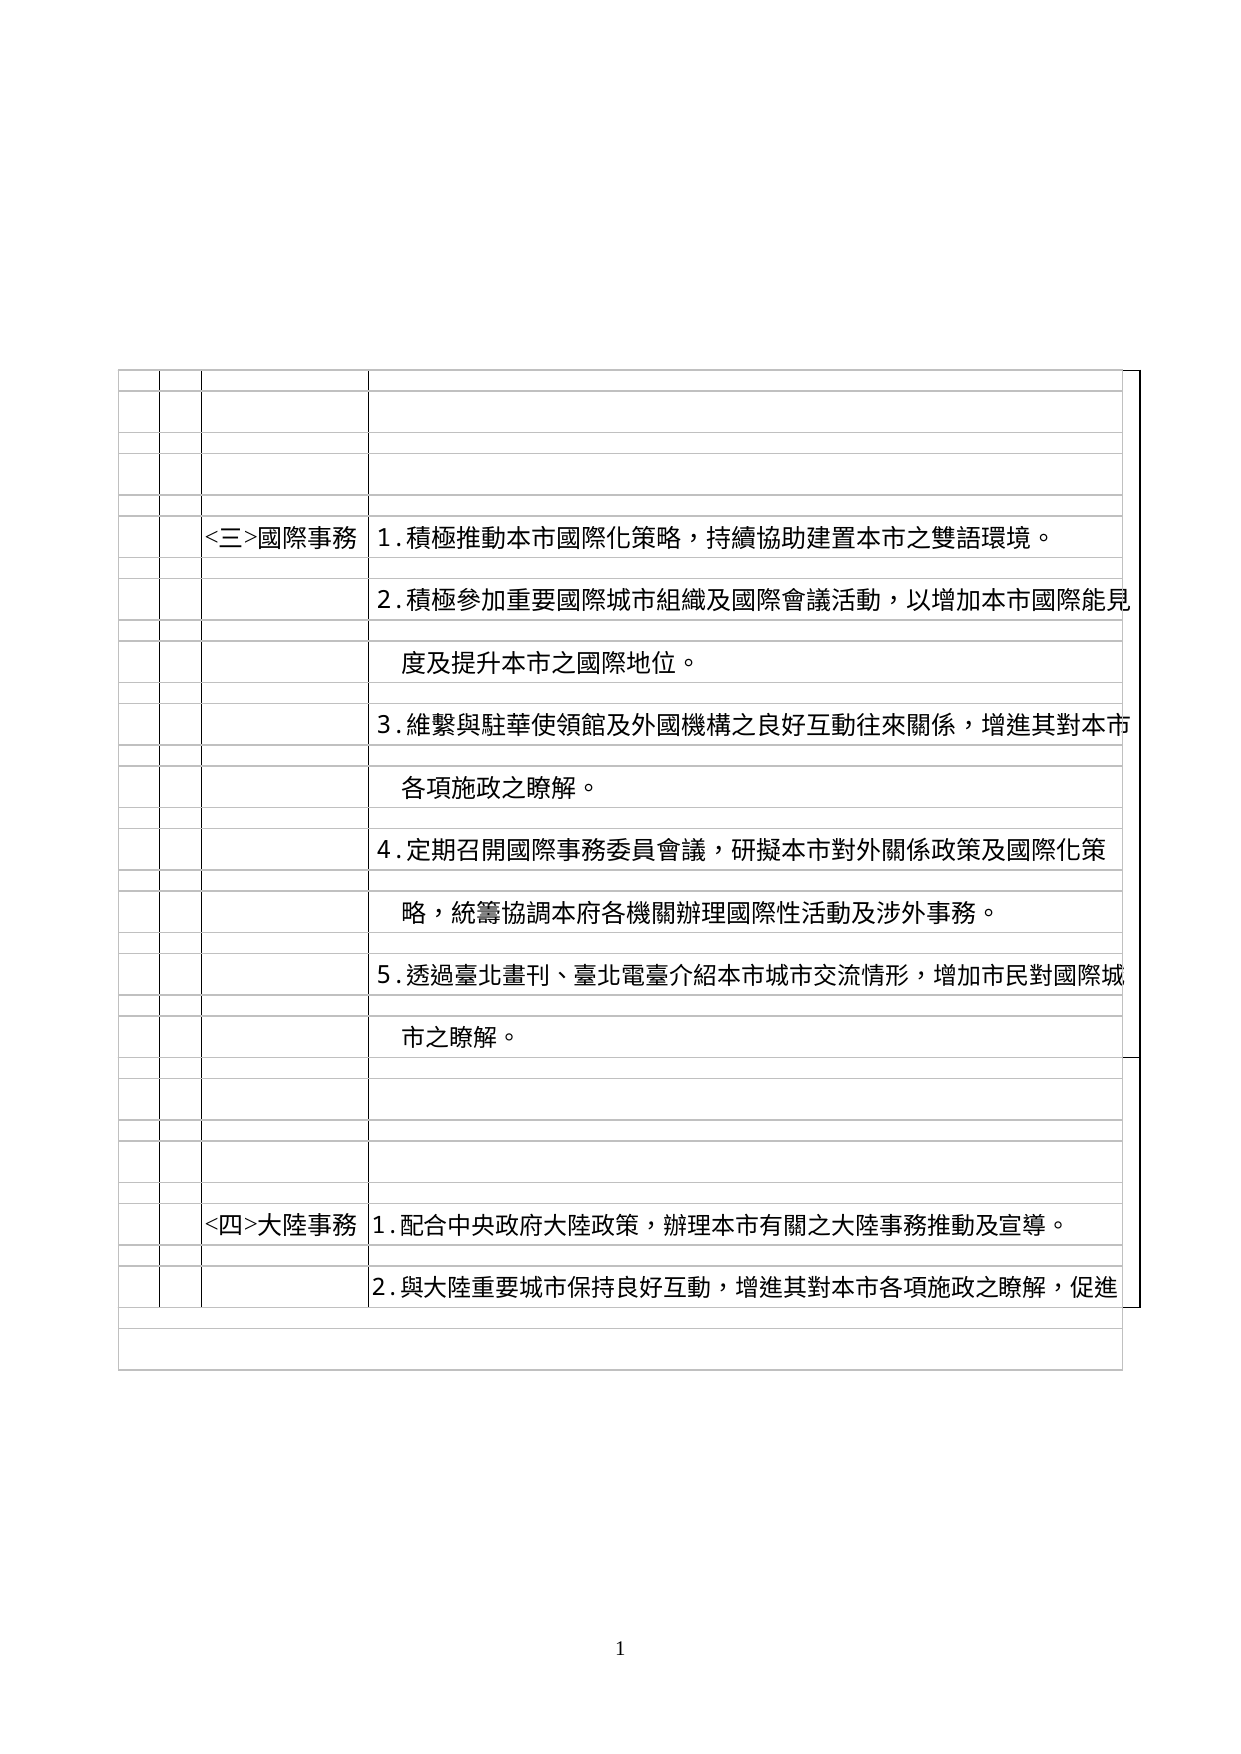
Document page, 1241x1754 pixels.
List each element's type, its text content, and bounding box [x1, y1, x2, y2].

table_cell [160, 642, 201, 682]
table_cell [160, 767, 201, 807]
table_cell [119, 746, 159, 765]
table_cell [202, 808, 368, 828]
table_cell 1.積極推動本市國際化策略，持續協助建置本市之雙語環境。 2.積極參加重要國際城市組織及國際會議活動，以增加本市國際能見度及提升本市之國際地位。 3.維繫與駐華使領館及外國機構之良好互動往來關係，增進其對本市各項施政之瞭解。 4.定期召開國際事務委員會議，研擬本市對外關係政策及國際化策略，統籌協調本府各機關辦理國際性活動及涉外事務。 5.透過臺北畫刊、臺北電臺介紹本市城市交流情形，增加市民對國際城市之瞭解。 [369, 808, 1122, 828]
table_cell [160, 392, 201, 432]
table_cell [202, 954, 368, 994]
table_cell 1.積極推動本市國際化策略，持續協助建置本市之雙語環境。 2.積極參加重要國際城市組織及國際會議活動，以增加本市國際能見度及提升本市之國際地位。 3.維繫與駐華使領館及外國機構之良好互動往來關係，增進其對本市各項施政之瞭解。 4.定期召開國際事務委員會議，研擬本市對外關係政策及國際化策略，統籌協調本府各機關辦理國際性活動及涉外事務。 5.透過臺北畫刊、臺北電臺介紹本市城市交流情形，增加市民對國際城市之瞭解。 [369, 517, 1122, 557]
table_cell 1.積極推動本市國際化策略，持續協助建置本市之雙語環境。 2.積極參加重要國際城市組織及國際會議活動，以增加本市國際能見度及提升本市之國際地位。 3.維繫與駐華使領館及外國機構之良好互動往來關係，增進其對本市各項施政之瞭解。 4.定期召開國際事務委員會議，研擬本市對外關係政策及國際化策略，統籌協調本府各機關辦理國際性活動及涉外事務。 5.透過臺北畫刊、臺北電臺介紹本市城市交流情形，增加市民對國際城市之瞭解。 [369, 433, 1122, 453]
table_cell [369, 1142, 1122, 1182]
table_cell [202, 829, 368, 869]
table_cell [119, 1183, 159, 1203]
table_cell 1.積極推動本市國際化策略，持續協助建置本市之雙語環境。 2.積極參加重要國際城市組織及國際會議活動，以增加本市國際能見度及提升本市之國際地位。 3.維繫與駐華使領館及外國機構之良好互動往來關係，增進其對本市各項施政之瞭解。 4.定期召開國際事務委員會議，研擬本市對外關係政策及國際化策略，統籌協調本府各機關辦理國際性活動及涉外事務。 5.透過臺北畫刊、臺北電臺介紹本市城市交流情形，增加市民對國際城市之瞭解。 [369, 829, 1122, 869]
table_cell [160, 829, 201, 869]
table_cell [202, 996, 368, 1015]
table_cell [160, 1246, 201, 1265]
table_cell [160, 996, 201, 1015]
table_cell [119, 496, 159, 515]
table_cell [202, 642, 368, 682]
table_cell [119, 517, 159, 557]
table_cell 1.積極推動本市國際化策略，持續協助建置本市之雙語環境。 2.積極參加重要國際城市組織及國際會議活動，以增加本市國際能見度及提升本市之國際地位。 3.維繫與駐華使領館及外國機構之良好互動往來關係，增進其對本市各項施政之瞭解。 4.定期召開國際事務委員會議，研擬本市對外關係政策及國際化策略，統籌協調本府各機關辦理國際性活動及涉外事務。 5.透過臺北畫刊、臺北電臺介紹本市城市交流情形，增加市民對國際城市之瞭解。 [369, 1017, 1122, 1057]
table_cell [160, 871, 201, 890]
table_cell [202, 933, 368, 953]
table_cell [119, 558, 159, 578]
table_cell [160, 558, 201, 578]
table_cell [160, 746, 201, 765]
table_cell [202, 1246, 368, 1265]
table_cell [202, 433, 368, 453]
table_cell [202, 621, 368, 640]
table_cell [160, 496, 201, 515]
table_cell [119, 933, 159, 953]
table_cell [202, 1058, 368, 1078]
table_cell [119, 1058, 159, 1078]
table_cell [202, 454, 368, 494]
table_cell 1.積極推動本市國際化策略，持續協助建置本市之雙語環境。 2.積極參加重要國際城市組織及國際會議活動，以增加本市國際能見度及提升本市之國際地位。 3.維繫與駐華使領館及外國機構之良好互動往來關係，增進其對本市各項施政之瞭解。 4.定期召開國際事務委員會議，研擬本市對外關係政策及國際化策略，統籌協調本府各機關辦理國際性活動及涉外事務。 5.透過臺北畫刊、臺北電臺介紹本市城市交流情形，增加市民對國際城市之瞭解。 [1123, 371, 1139, 1057]
table_cell [160, 704, 201, 744]
table_cell 1.積極推動本市國際化策略，持續協助建置本市之雙語環境。 2.積極參加重要國際城市組織及國際會議活動，以增加本市國際能見度及提升本市之國際地位。 3.維繫與駐華使領館及外國機構之良好互動往來關係，增進其對本市各項施政之瞭解。 4.定期召開國際事務委員會議，研擬本市對外關係政策及國際化策略，統籌協調本府各機關辦理國際性活動及涉外事務。 5.透過臺北畫刊、臺北電臺介紹本市城市交流情形，增加市民對國際城市之瞭解。 [369, 704, 1122, 744]
table_cell [119, 433, 159, 453]
table_cell [160, 892, 201, 932]
table_cell [119, 954, 159, 994]
table_cell [160, 371, 201, 390]
table_cell [119, 454, 159, 494]
table_cell [202, 1017, 368, 1057]
table_cell [119, 808, 159, 828]
table_cell [202, 579, 368, 619]
table_cell [202, 767, 368, 807]
table_cell [160, 621, 201, 640]
table_cell [119, 1267, 159, 1307]
table_cell 1.積極推動本市國際化策略，持續協助建置本市之雙語環境。 2.積極參加重要國際城市組織及國際會議活動，以增加本市國際能見度及提升本市之國際地位。 3.維繫與駐華使領館及外國機構之良好互動往來關係，增進其對本市各項施政之瞭解。 4.定期召開國際事務委員會議，研擬本市對外關係政策及國際化策略，統籌協調本府各機關辦理國際性活動及涉外事務。 5.透過臺北畫刊、臺北電臺介紹本市城市交流情形，增加市民對國際城市之瞭解。 [369, 746, 1122, 765]
table_cell [369, 1079, 1122, 1119]
table_cell [160, 683, 201, 703]
table_cell [202, 1142, 368, 1182]
table_cell [202, 392, 368, 432]
table_cell 1.積極推動本市國際化策略，持續協助建置本市之雙語環境。 2.積極參加重要國際城市組織及國際會議活動，以增加本市國際能見度及提升本市之國際地位。 3.維繫與駐華使領館及外國機構之良好互動往來關係，增進其對本市各項施政之瞭解。 4.定期召開國際事務委員會議，研擬本市對外關係政策及國際化策略，統籌協調本府各機關辦理國際性活動及涉外事務。 5.透過臺北畫刊、臺北電臺介紹本市城市交流情形，增加市民對國際城市之瞭解。 [369, 996, 1122, 1015]
table_cell 1.積極推動本市國際化策略，持續協助建置本市之雙語環境。 2.積極參加重要國際城市組織及國際會議活動，以增加本市國際能見度及提升本市之國際地位。 3.維繫與駐華使領館及外國機構之良好互動往來關係，增進其對本市各項施政之瞭解。 4.定期召開國際事務委員會議，研擬本市對外關係政策及國際化策略，統籌協調本府各機關辦理國際性活動及涉外事務。 5.透過臺北畫刊、臺北電臺介紹本市城市交流情形，增加市民對國際城市之瞭解。 [369, 892, 1122, 932]
table_cell [119, 371, 159, 390]
table_cell 1.積極推動本市國際化策略，持續協助建置本市之雙語環境。 2.積極參加重要國際城市組織及國際會議活動，以增加本市國際能見度及提升本市之國際地位。 3.維繫與駐華使領館及外國機構之良好互動往來關係，增進其對本市各項施政之瞭解。 4.定期召開國際事務委員會議，研擬本市對外關係政策及國際化策略，統籌協調本府各機關辦理國際性活動及涉外事務。 5.透過臺北畫刊、臺北電臺介紹本市城市交流情形，增加市民對國際城市之瞭解。 [369, 558, 1122, 578]
table_cell [160, 1058, 201, 1078]
table_cell [119, 1246, 159, 1265]
table_cell [160, 1142, 201, 1182]
table_cell [119, 1204, 159, 1244]
table_cell [119, 1142, 159, 1182]
table_cell [119, 392, 159, 432]
table_cell 1.積極推動本市國際化策略，持續協助建置本市之雙語環境。 2.積極參加重要國際城市組織及國際會議活動，以增加本市國際能見度及提升本市之國際地位。 3.維繫與駐華使領館及外國機構之良好互動往來關係，增進其對本市各項施政之瞭解。 4.定期召開國際事務委員會議，研擬本市對外關係政策及國際化策略，統籌協調本府各機關辦理國際性活動及涉外事務。 5.透過臺北畫刊、臺北電臺介紹本市城市交流情形，增加市民對國際城市之瞭解。 [369, 392, 1122, 432]
table_cell [160, 454, 201, 494]
table_cell [160, 1267, 201, 1307]
table_cell [160, 954, 201, 994]
table_cell 1.積極推動本市國際化策略，持續協助建置本市之雙語環境。 2.積極參加重要國際城市組織及國際會議活動，以增加本市國際能見度及提升本市之國際地位。 3.維繫與駐華使領館及外國機構之良好互動往來關係，增進其對本市各項施政之瞭解。 4.定期召開國際事務委員會議，研擬本市對外關係政策及國際化策略，統籌協調本府各機關辦理國際性活動及涉外事務。 5.透過臺北畫刊、臺北電臺介紹本市城市交流情形，增加市民對國際城市之瞭解。 [369, 621, 1122, 640]
table_cell [160, 579, 201, 619]
table_cell [202, 1183, 368, 1203]
table_cell [202, 1267, 368, 1307]
table_cell [202, 1121, 368, 1140]
table_cell 1.積極推動本市國際化策略，持續協助建置本市之雙語環境。 2.積極參加重要國際城市組織及國際會議活動，以增加本市國際能見度及提升本市之國際地位。 3.維繫與駐華使領館及外國機構之良好互動往來關係，增進其對本市各項施政之瞭解。 4.定期召開國際事務委員會議，研擬本市對外關係政策及國際化策略，統籌協調本府各機關辦理國際性活動及涉外事務。 5.透過臺北畫刊、臺北電臺介紹本市城市交流情形，增加市民對國際城市之瞭解。 [369, 579, 1122, 619]
table_cell [369, 1183, 1122, 1203]
table_cell [119, 1121, 159, 1140]
table_cell <三>國際事務 [202, 517, 368, 557]
table_cell 1.配合中央政府大陸政策，辦理本市有關之大陸事務推動及宣導。 [369, 1204, 1122, 1244]
table_cell 1.積極推動本市國際化策略，持續協助建置本市之雙語環境。 2.積極參加重要國際城市組織及國際會議活動，以增加本市國際能見度及提升本市之國際地位。 3.維繫與駐華使領館及外國機構之良好互動往來關係，增進其對本市各項施政之瞭解。 4.定期召開國際事務委員會議，研擬本市對外關係政策及國際化策略，統籌協調本府各機關辦理國際性活動及涉外事務。 5.透過臺北畫刊、臺北電臺介紹本市城市交流情形，增加市民對國際城市之瞭解。 [369, 954, 1122, 994]
table_cell 1.積極推動本市國際化策略，持續協助建置本市之雙語環境。 2.積極參加重要國際城市組織及國際會議活動，以增加本市國際能見度及提升本市之國際地位。 3.維繫與駐華使領館及外國機構之良好互動往來關係，增進其對本市各項施政之瞭解。 4.定期召開國際事務委員會議，研擬本市對外關係政策及國際化策略，統籌協調本府各機關辦理國際性活動及涉外事務。 5.透過臺北畫刊、臺北電臺介紹本市城市交流情形，增加市民對國際城市之瞭解。 [369, 371, 1122, 390]
table_cell [202, 746, 368, 765]
table_cell [160, 1183, 201, 1203]
table_cell 1.積極推動本市國際化策略，持續協助建置本市之雙語環境。 2.積極參加重要國際城市組織及國際會議活動，以增加本市國際能見度及提升本市之國際地位。 3.維繫與駐華使領館及外國機構之良好互動往來關係，增進其對本市各項施政之瞭解。 4.定期召開國際事務委員會議，研擬本市對外關係政策及國際化策略，統籌協調本府各機關辦理國際性活動及涉外事務。 5.透過臺北畫刊、臺北電臺介紹本市城市交流情形，增加市民對國際城市之瞭解。 [369, 683, 1122, 703]
table_cell [160, 1017, 201, 1057]
table_cell [160, 433, 201, 453]
table_cell <四>大陸事務 [202, 1204, 368, 1244]
table_cell [202, 558, 368, 578]
table_cell [160, 517, 201, 557]
table_cell [119, 767, 159, 807]
table_cell [119, 683, 159, 703]
table_cell [119, 1017, 159, 1057]
table_cell [369, 1246, 1122, 1265]
table_cell [202, 683, 368, 703]
table_cell [160, 808, 201, 828]
table_cell [202, 892, 368, 932]
table_cell [119, 579, 159, 619]
table_cell 2.與大陸重要城市保持良好互動，增進其對本市各項施政之瞭解，促進 [369, 1267, 1122, 1307]
table_cell [119, 871, 159, 890]
table_cell [369, 1121, 1122, 1140]
table_cell [119, 642, 159, 682]
table_cell [160, 1079, 201, 1119]
table_cell [202, 704, 368, 744]
table_cell [202, 1079, 368, 1119]
table_cell 1.積極推動本市國際化策略，持續協助建置本市之雙語環境。 2.積極參加重要國際城市組織及國際會議活動，以增加本市國際能見度及提升本市之國際地位。 3.維繫與駐華使領館及外國機構之良好互動往來關係，增進其對本市各項施政之瞭解。 4.定期召開國際事務委員會議，研擬本市對外關係政策及國際化策略，統籌協調本府各機關辦理國際性活動及涉外事務。 5.透過臺北畫刊、臺北電臺介紹本市城市交流情形，增加市民對國際城市之瞭解。 [369, 496, 1122, 515]
table_cell [119, 1079, 159, 1119]
table_cell [119, 829, 159, 869]
table_cell [202, 871, 368, 890]
table_cell 1.積極推動本市國際化策略，持續協助建置本市之雙語環境。 2.積極參加重要國際城市組織及國際會議活動，以增加本市國際能見度及提升本市之國際地位。 3.維繫與駐華使領館及外國機構之良好互動往來關係，增進其對本市各項施政之瞭解。 4.定期召開國際事務委員會議，研擬本市對外關係政策及國際化策略，統籌協調本府各機關辦理國際性活動及涉外事務。 5.透過臺北畫刊、臺北電臺介紹本市城市交流情形，增加市民對國際城市之瞭解。 [369, 871, 1122, 890]
table_cell 1.積極推動本市國際化策略，持續協助建置本市之雙語環境。 2.積極參加重要國際城市組織及國際會議活動，以增加本市國際能見度及提升本市之國際地位。 3.維繫與駐華使領館及外國機構之良好互動往來關係，增進其對本市各項施政之瞭解。 4.定期召開國際事務委員會議，研擬本市對外關係政策及國際化策略，統籌協調本府各機關辦理國際性活動及涉外事務。 5.透過臺北畫刊、臺北電臺介紹本市城市交流情形，增加市民對國際城市之瞭解。 [369, 454, 1122, 494]
table_cell [160, 1121, 201, 1140]
table_cell 1.積極推動本市國際化策略，持續協助建置本市之雙語環境。 2.積極參加重要國際城市組織及國際會議活動，以增加本市國際能見度及提升本市之國際地位。 3.維繫與駐華使領館及外國機構之良好互動往來關係，增進其對本市各項施政之瞭解。 4.定期召開國際事務委員會議，研擬本市對外關係政策及國際化策略，統籌協調本府各機關辦理國際性活動及涉外事務。 5.透過臺北畫刊、臺北電臺介紹本市城市交流情形，增加市民對國際城市之瞭解。 [369, 767, 1122, 807]
table_cell [119, 621, 159, 640]
table_cell [119, 892, 159, 932]
table_cell [202, 371, 368, 390]
table_cell [202, 496, 368, 515]
table_cell [160, 933, 201, 953]
table_cell 1.積極推動本市國際化策略，持續協助建置本市之雙語環境。 2.積極參加重要國際城市組織及國際會議活動，以增加本市國際能見度及提升本市之國際地位。 3.維繫與駐華使領館及外國機構之良好互動往來關係，增進其對本市各項施政之瞭解。 4.定期召開國際事務委員會議，研擬本市對外關係政策及國際化策略，統籌協調本府各機關辦理國際性活動及涉外事務。 5.透過臺北畫刊、臺北電臺介紹本市城市交流情形，增加市民對國際城市之瞭解。 [369, 933, 1122, 953]
table_cell 1.積極推動本市國際化策略，持續協助建置本市之雙語環境。 2.積極參加重要國際城市組織及國際會議活動，以增加本市國際能見度及提升本市之國際地位。 3.維繫與駐華使領館及外國機構之良好互動往來關係，增進其對本市各項施政之瞭解。 4.定期召開國際事務委員會議，研擬本市對外關係政策及國際化策略，統籌協調本府各機關辦理國際性活動及涉外事務。 5.透過臺北畫刊、臺北電臺介紹本市城市交流情形，增加市民對國際城市之瞭解。 [369, 642, 1122, 682]
table_cell [119, 704, 159, 744]
table_cell [1123, 1058, 1139, 1307]
table_cell [119, 996, 159, 1015]
table_cell [160, 1204, 201, 1244]
table_cell [369, 1058, 1122, 1078]
